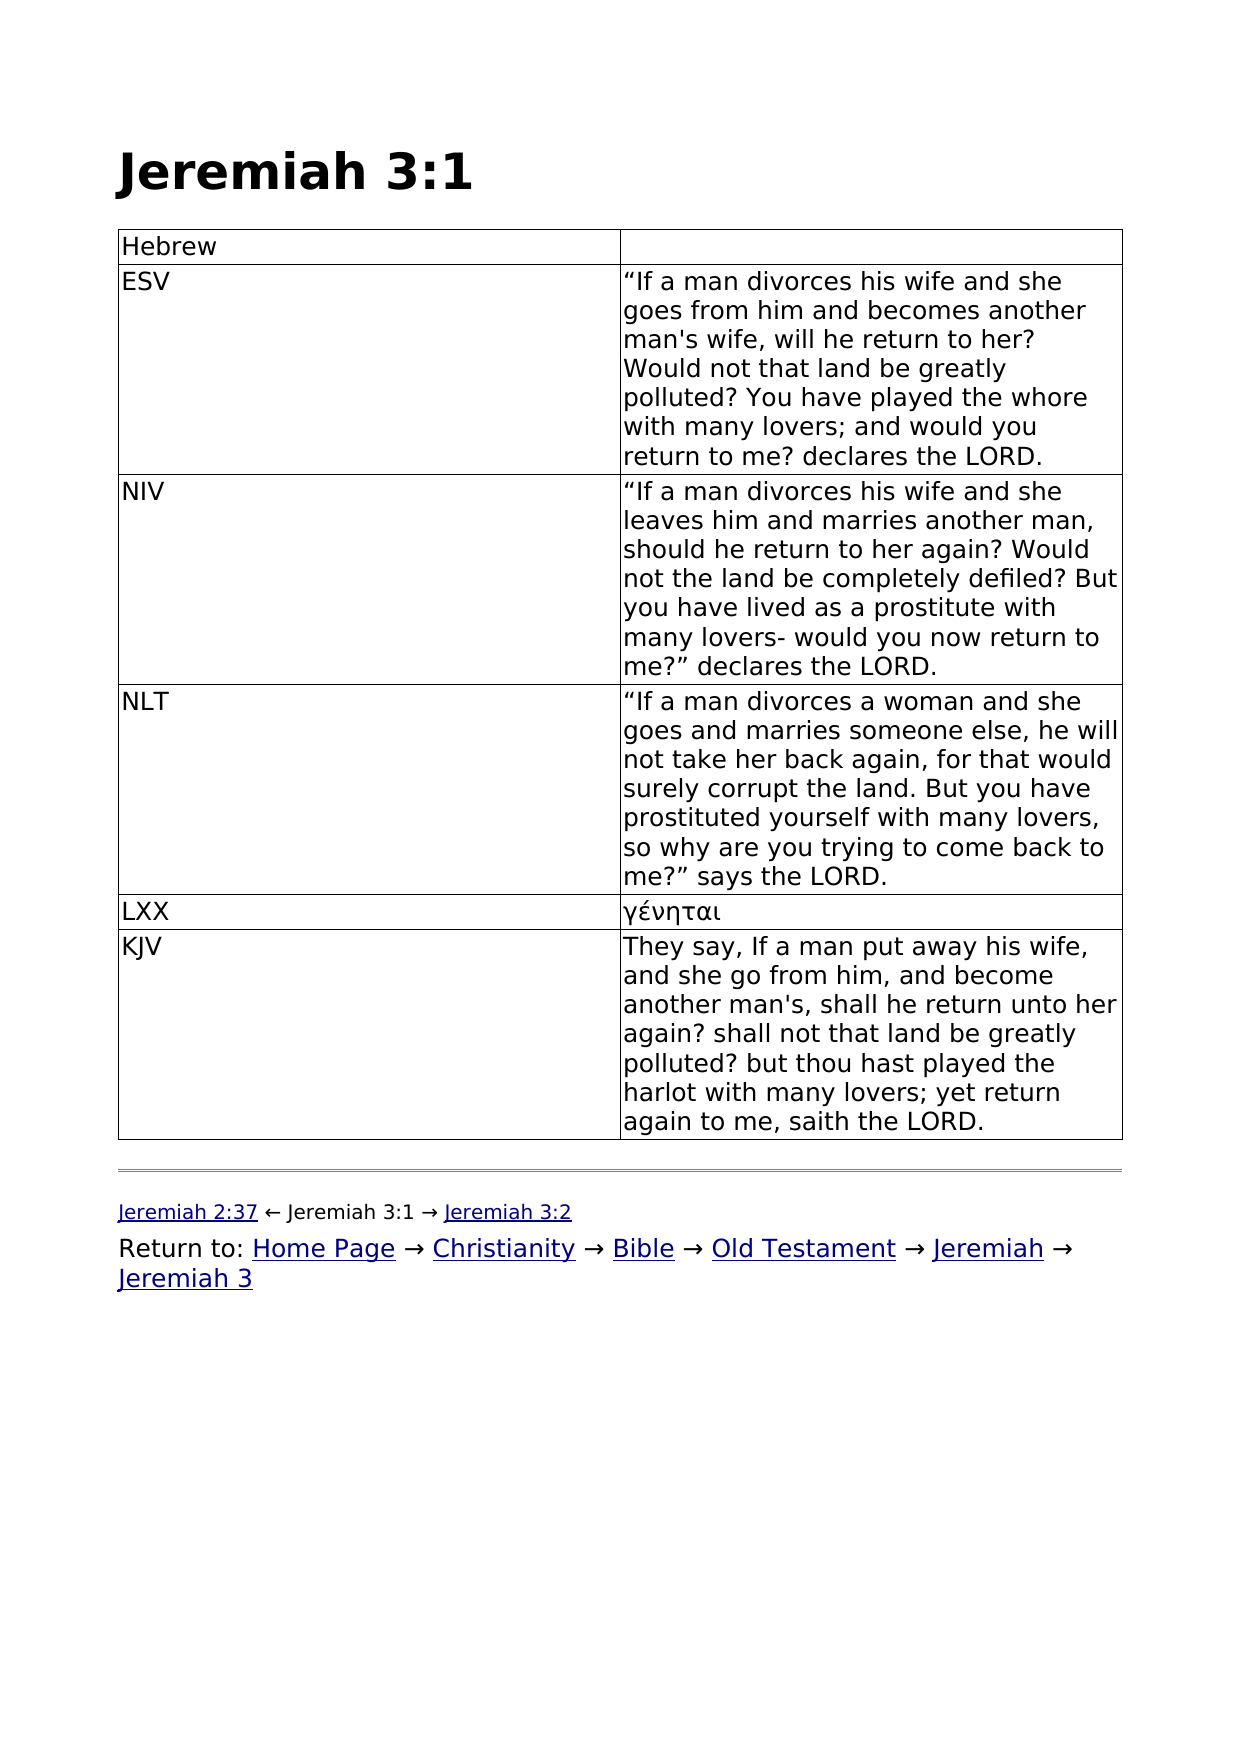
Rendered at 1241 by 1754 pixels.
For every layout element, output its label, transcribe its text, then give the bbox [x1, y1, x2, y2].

text Jeremiah 2:37 ← Jeremiah 3:1 → Jeremiah 3:2 [118, 1201, 1122, 1234]
table_cell “If a man divorces a woman and she goes and marries someone else, he will not take her back again, for that would surely corrupt the land. But you have prostituted yourself with many lovers, so why are you trying to come back to me?” says the LORD. [621, 685, 1122, 894]
table_cell LXX [119, 895, 620, 929]
text Return to: Home Page → Christianity → Bible → Old Testament → Jeremiah → Jeremiah 3 [118, 1234, 1122, 1293]
subtitle Jeremiah 3:1 [118, 143, 1122, 201]
table_header Hebrew [119, 230, 620, 264]
table_cell ESV [119, 265, 620, 474]
table_cell “If a man divorces his wife and she leaves him and marries another man, should he return to her again? Would not the land be completely defiled? But you have lived as a prostitute with many lovers- would you now return to me?” declares the LORD. [621, 475, 1122, 684]
table_cell NLT [119, 685, 620, 894]
table_header [621, 230, 1122, 264]
table_cell “If a man divorces his wife and she goes from him and becomes another man's wife, will he return to her? Would not that land be greatly polluted? You have played the whore with many lovers; and would you return to me? declares the LORD. [621, 265, 1122, 474]
table_cell KJV [119, 930, 620, 1139]
table_cell NIV [119, 475, 620, 684]
table_cell γένηται [621, 895, 1122, 929]
table_cell They say, If a man put away his wife, and she go from him, and become another man's, shall he return unto her again? shall not that land be greatly polluted? but thou hast played the harlot with many lovers; yet return again to me, saith the LORD. [621, 930, 1122, 1139]
